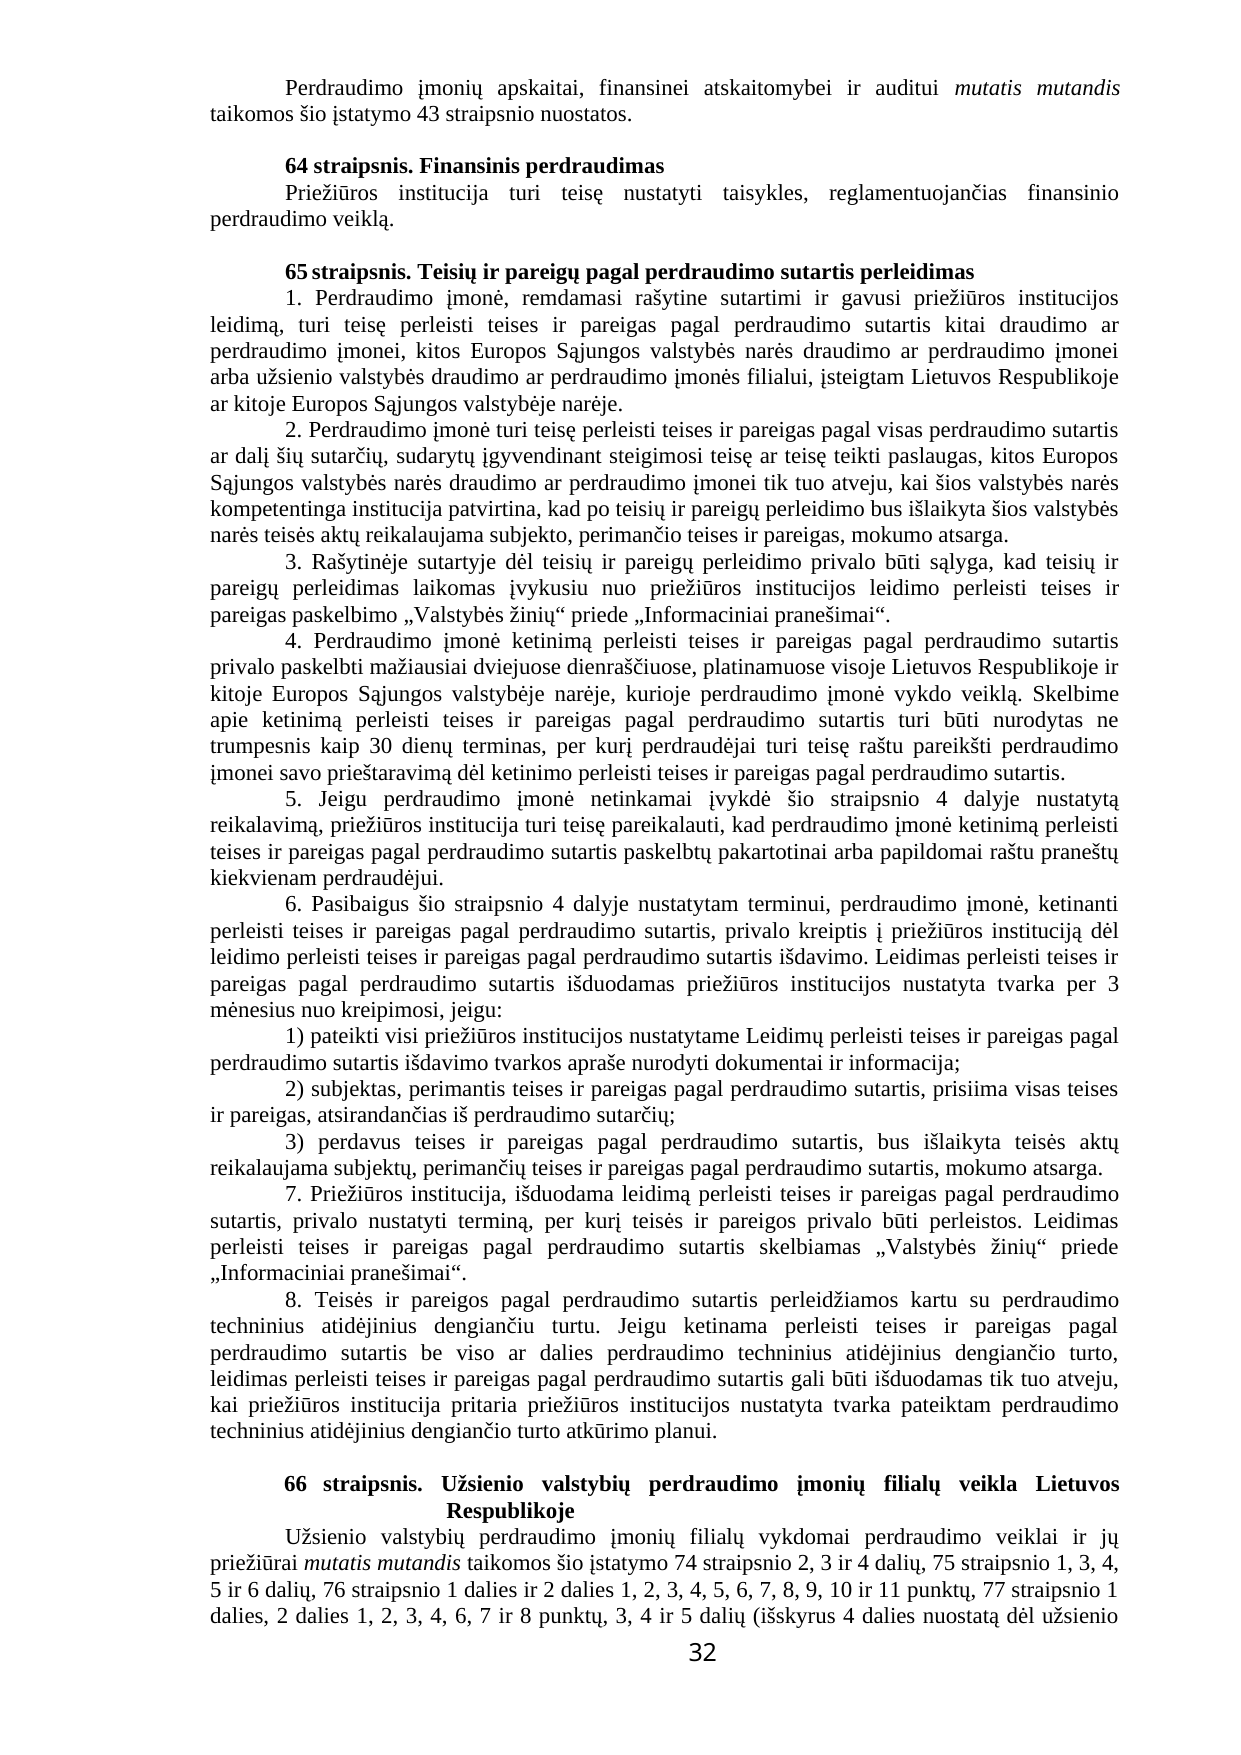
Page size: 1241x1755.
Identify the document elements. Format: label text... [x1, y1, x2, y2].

text 3. Rašytinėje sutartyje dėl teisių ir pareigų perleidimo privalo būti sąlyga, kad teisių ir pareigų perleidimas laikomas įvykusiu nuo priežiūros institucijos leidimo perleisti teises ir pareigas paskelbimo „Valstybės žinių“ priede „Informaciniai pranešimai“. [210, 548, 1120, 627]
text 65 straipsnis. Teisių ir pareigų pagal perdraudimo sutartis perleidimas [210, 258, 1120, 284]
text 1. Perdraudimo įmonė, remdamasi rašytine sutartimi ir gavusi priežiūros institucijos leidimą, turi teisę perleisti teises ir pareigas pagal perdraudimo sutartis kitai draudimo ar perdraudimo įmonei, kitos Europos Sąjungos valstybės narės draudimo ar perdraudimo įmonei arba užsienio valstybės draudimo ar perdraudimo įmonės filialui, įsteigtam Lietuvos Respublikoje ar kitoje Europos Sąjungos valstybėje narėje. [210, 284, 1120, 416]
text Užsienio valstybių perdraudimo įmonių filialų vykdomai perdraudimo veiklai ir jų priežiūrai mutatis mutandis taikomos šio įstatymo 74 straipsnio 2, 3 ir 4 dalių, 75 straipsnio 1, 3, 4, 5 ir 6 dalių, 76 straipsnio 1 dalies ir 2 dalies 1, 2, 3, 4, 5, 6, 7, 8, 9, 10 ir 11 punktų, 77 straipsnio 1 dalies, 2 dalies 1, 2, 3, 4, 6, 7 ir 8 punktų, 3, 4 ir 5 dalių (išskyrus 4 dalies nuostatą dėl užsienio [210, 1523, 1120, 1628]
text 4. Perdraudimo įmonė ketinimą perleisti teises ir pareigas pagal perdraudimo sutartis privalo paskelbti mažiausiai dviejuose dienraščiuose, platinamuose visoje Lietuvos Respublikoje ir kitoje Europos Sąjungos valstybėje narėje, kurioje perdraudimo įmonė vykdo veiklą. Skelbime apie ketinimą perleisti teises ir pareigas pagal perdraudimo sutartis turi būti nurodytas ne trumpesnis kaip 30 dienų terminas, per kurį perdraudėjai turi teisę raštu pareikšti perdraudimo įmonei savo prieštaravimą dėl ketinimo perleisti teises ir pareigas pagal perdraudimo sutartis. [210, 627, 1120, 785]
text 6. Pasibaigus šio straipsnio 4 dalyje nustatytam terminui, perdraudimo įmonė, ketinanti perleisti teises ir pareigas pagal perdraudimo sutartis, privalo kreiptis į priežiūros instituciją dėl leidimo perleisti teises ir pareigas pagal perdraudimo sutartis išdavimo. Leidimas perleisti teises ir pareigas pagal perdraudimo sutartis išduodamas priežiūros institucijos nustatyta tvarka per 3 mėnesius nuo kreipimosi, jeigu: [210, 891, 1120, 1022]
text Priežiūros institucija turi teisę nustatyti taisykles, reglamentuojančias finansinio perdraudimo veiklą. [210, 179, 1120, 232]
text 5. Jeigu perdraudimo įmonė netinkamai įvykdė šio straipsnio 4 dalyje nustatytą reikalavimą, priežiūros institucija turi teisę pareikalauti, kad perdraudimo įmonė ketinimą perleisti teises ir pareigas pagal perdraudimo sutartis paskelbtų pakartotinai arba papildomai raštu praneštų kiekvienam perdraudėjui. [210, 785, 1120, 891]
text 64 straipsnis. Finansinis perdraudimas [210, 153, 1120, 179]
text 2. Perdraudimo įmonė turi teisę perleisti teises ir pareigas pagal visas perdraudimo sutartis ar dalį šių sutarčių, sudarytų įgyvendinant steigimosi teisę ar teisę teikti paslaugas, kitos Europos Sąjungos valstybės narės draudimo ar perdraudimo įmonei tik tuo atveju, kai šios valstybės narės kompetentinga institucija patvirtina, kad po teisių ir pareigų perleidimo bus išlaikyta šios valstybės narės teisės aktų reikalaujama subjekto, perimančio teises ir pareigas, mokumo atsarga. [210, 416, 1120, 548]
text 1) pateikti visi priežiūros institucijos nustatytame Leidimų perleisti teises ir pareigas pagal perdraudimo sutartis išdavimo tvarkos apraše nurodyti dokumentai ir informacija; [210, 1022, 1120, 1075]
text 66 straipsnis. Užsienio valstybių perdraudimo įmonių filialų veikla Lietuvos Respublikoje [284, 1470, 1120, 1523]
text 7. Priežiūros institucija, išduodama leidimą perleisti teises ir pareigas pagal perdraudimo sutartis, privalo nustatyti terminą, per kurį teisės ir pareigos privalo būti perleistos. Leidimas perleisti teises ir pareigas pagal perdraudimo sutartis skelbiamas „Valstybės žinių“ priede „Informaciniai pranešimai“. [210, 1180, 1120, 1286]
text 2) subjektas, perimantis teises ir pareigas pagal perdraudimo sutartis, prisiima visas teises ir pareigas, atsirandančias iš perdraudimo sutarčių; [210, 1075, 1120, 1128]
text 8. Teisės ir pareigos pagal perdraudimo sutartis perleidžiamos kartu su perdraudimo techninius atidėjinius dengiančiu turtu. Jeigu ketinama perleisti teises ir pareigas pagal perdraudimo sutartis be viso ar dalies perdraudimo techninius atidėjinius dengiančio turto, leidimas perleisti teises ir pareigas pagal perdraudimo sutartis gali būti išduodamas tik tuo atveju, kai priežiūros institucija pritaria priežiūros institucijos nustatyta tvarka pateiktam perdraudimo techninius atidėjinius dengiančio turto atkūrimo planui. [210, 1286, 1120, 1444]
text Perdraudimo įmonių apskaitai, finansinei atskaitomybei ir auditui mutatis mutandis taikomos šio įstatymo 43 straipsnio nuostatos. [210, 73, 1120, 126]
text 3) perdavus teises ir pareigas pagal perdraudimo sutartis, bus išlaikyta teisės aktų reikalaujama subjektų, perimančių teises ir pareigas pagal perdraudimo sutartis, mokumo atsarga. [210, 1128, 1120, 1180]
